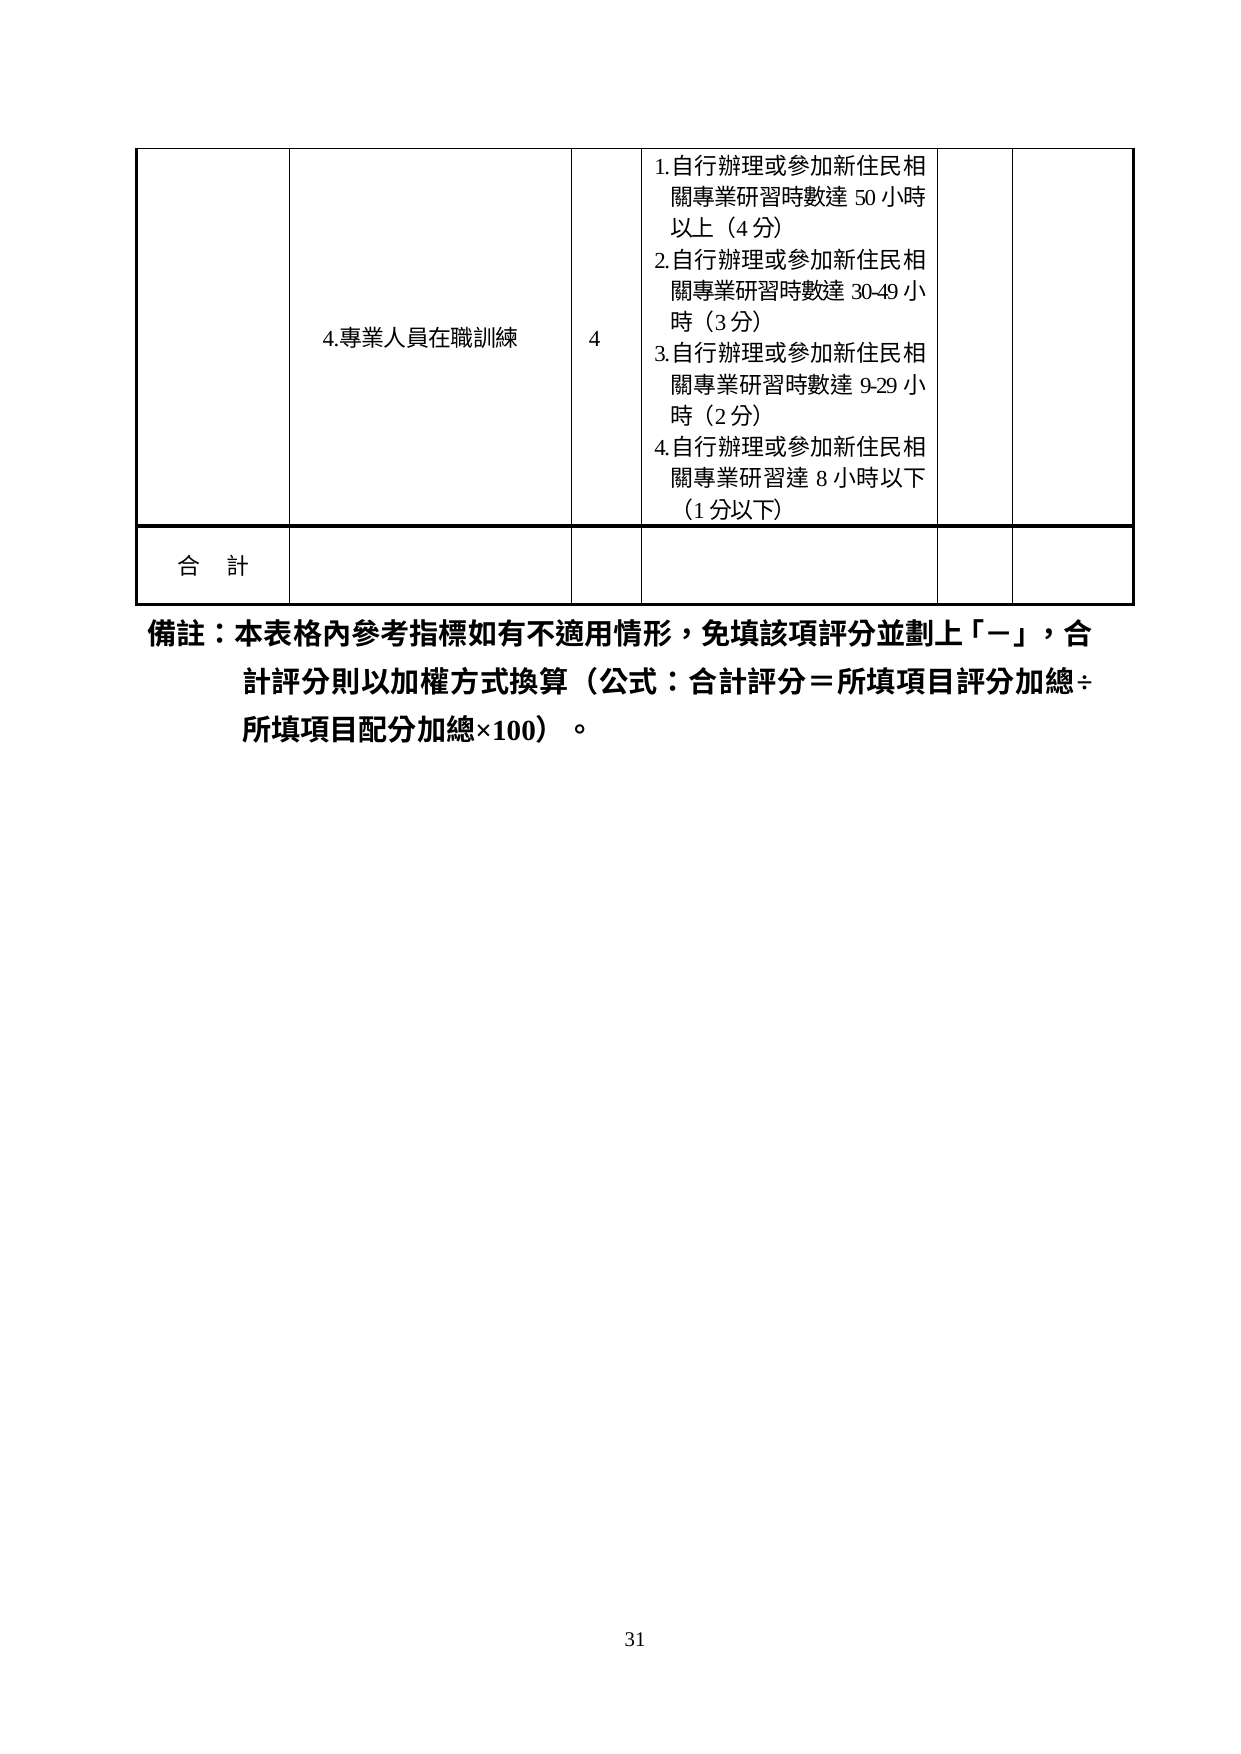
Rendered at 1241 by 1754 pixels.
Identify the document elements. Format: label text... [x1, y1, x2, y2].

table_cell [572, 528, 641, 603]
table_cell 4 [572, 149, 641, 524]
table_cell 4.專業人員在職訓練 [290, 149, 571, 524]
text 備註：本表格內參考指標如有不適用情形，免填該項評分並劃上「－」，合計評分則以加權方式換算（公式：合計評分＝所填項目評分加總÷所填項目配分加總×100）。 [140, 606, 1092, 749]
table_cell [290, 528, 571, 603]
table_cell [938, 528, 1012, 603]
table_cell 1.自行辦理或參加新住民相關專業研習時數達50小時以上（4分） 2.自行辦理或參加新住民相關專業研習時數達30-49小時（3分） 3.自行辦理或參加新住民相關專業研習時數達9-29小時（2分） 4.自行辦理或參加新住民相關專業研習達8小時以下（1分以下） [642, 149, 937, 524]
table_cell [642, 528, 937, 603]
table_cell [1013, 149, 1132, 524]
table_cell [938, 149, 1012, 524]
table_cell [1013, 528, 1132, 603]
table_cell 合 計 [138, 528, 289, 603]
table_cell [138, 149, 289, 524]
